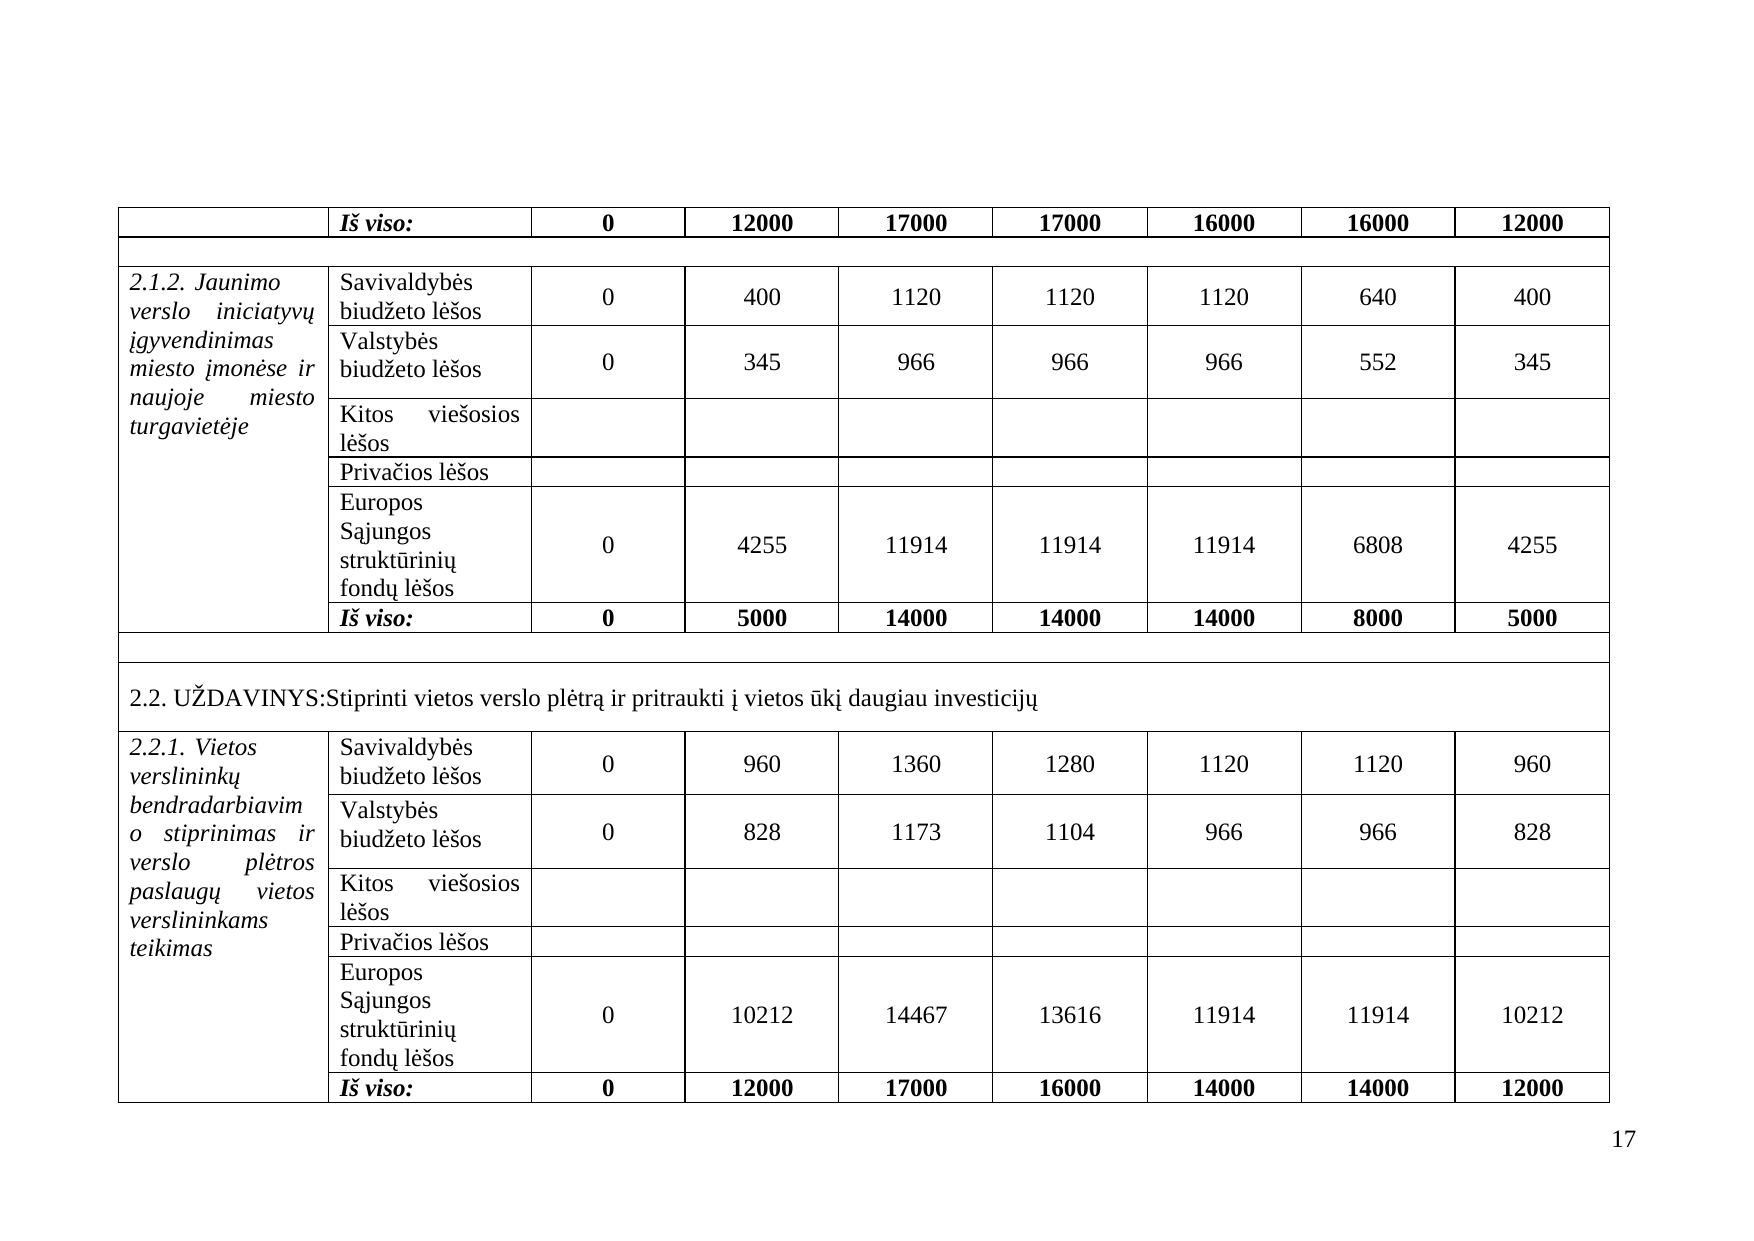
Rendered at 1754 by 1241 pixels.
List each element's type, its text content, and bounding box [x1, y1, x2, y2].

table_cell 14000 [993, 603, 1147, 632]
table_cell 5000 [686, 603, 838, 632]
table_cell 0 [532, 326, 684, 398]
table_cell 12000 [1456, 208, 1609, 236]
table_cell [1148, 927, 1301, 956]
table_cell [993, 399, 1147, 456]
table_cell 0 [532, 732, 684, 794]
table_cell 345 [1456, 326, 1609, 398]
table_cell 8000 [1302, 603, 1454, 632]
table_cell [686, 869, 838, 926]
table_cell [686, 927, 838, 956]
table_cell 960 [1456, 732, 1609, 794]
table_cell Privačios lėšos [329, 927, 531, 956]
table_cell [1148, 399, 1301, 456]
table_cell 17000 [993, 208, 1147, 236]
table_cell [839, 927, 992, 956]
table_cell [686, 399, 838, 456]
table_cell [1456, 869, 1609, 926]
table_cell [532, 927, 684, 956]
table_cell Valstybės biudžeto lėšos [329, 326, 531, 398]
table_cell 4255 [1456, 487, 1609, 602]
table_cell [686, 458, 838, 486]
table_cell 14000 [1148, 603, 1301, 632]
table_cell Europos Sąjungos struktūrinių fondų lėšos [329, 957, 531, 1072]
table_cell [1302, 869, 1454, 926]
table_cell 11914 [1148, 957, 1301, 1072]
table_cell [532, 458, 684, 486]
table_cell 0 [532, 795, 684, 867]
table_cell 966 [1148, 795, 1301, 867]
table_cell [1456, 458, 1609, 486]
table_cell 0 [532, 1073, 684, 1102]
table_cell 11914 [1302, 957, 1454, 1072]
table_cell 1120 [1148, 732, 1301, 794]
table_cell 1120 [993, 267, 1147, 325]
table_cell 1104 [993, 795, 1147, 867]
table_cell 14000 [839, 603, 992, 632]
table_cell 13616 [993, 957, 1147, 1072]
table_cell 0 [532, 957, 684, 1072]
table_cell [1302, 458, 1454, 486]
table_cell [1302, 927, 1454, 956]
table_cell 966 [1148, 326, 1301, 398]
table_cell Europos Sąjungos struktūrinių fondų lėšos [329, 487, 531, 602]
table_cell 16000 [1148, 208, 1301, 236]
table_cell 0 [532, 603, 684, 632]
table_cell 1360 [839, 732, 992, 794]
table_cell 16000 [1302, 208, 1454, 236]
table_cell 828 [686, 795, 838, 867]
table_cell 828 [1456, 795, 1609, 867]
table_cell 17000 [839, 208, 992, 236]
table_cell 11914 [993, 487, 1147, 602]
table_cell 966 [1302, 795, 1454, 867]
table_cell 14000 [1302, 1073, 1454, 1102]
table_cell 5000 [1456, 603, 1609, 632]
table_cell [839, 869, 992, 926]
table_cell [839, 458, 992, 486]
table_cell [1148, 458, 1301, 486]
table_cell 552 [1302, 326, 1454, 398]
table_cell 1173 [839, 795, 992, 867]
table_cell [839, 399, 992, 456]
table_cell Iš viso: [329, 603, 531, 632]
table_cell 10212 [686, 957, 838, 1072]
table_cell 16000 [993, 1073, 1147, 1102]
table_cell 11914 [839, 487, 992, 602]
table_cell 14467 [839, 957, 992, 1072]
table_cell [1302, 399, 1454, 456]
table_cell 12000 [1456, 1073, 1609, 1102]
table_cell 345 [686, 326, 838, 398]
table_cell 1120 [839, 267, 992, 325]
table_cell [993, 869, 1147, 926]
table_cell 966 [839, 326, 992, 398]
table_cell Iš viso: [329, 1073, 531, 1102]
table_cell 6808 [1302, 487, 1454, 602]
table_cell 1120 [1148, 267, 1301, 325]
table_cell 0 [532, 487, 684, 602]
table_cell 10212 [1456, 957, 1609, 1072]
table_cell 17000 [839, 1073, 992, 1102]
table_cell 4255 [686, 487, 838, 602]
table_cell Savivaldybės biudžeto lėšos [329, 267, 531, 325]
table_cell 0 [532, 267, 684, 325]
table_cell [1148, 869, 1301, 926]
table_cell [993, 927, 1147, 956]
table_cell 11914 [1148, 487, 1301, 602]
table_cell 640 [1302, 267, 1454, 325]
table_cell 1280 [993, 732, 1147, 794]
table_cell Privačios lėšos [329, 458, 531, 486]
table_cell [532, 869, 684, 926]
table_cell 2.1.2. Jaunimo verslo iniciatyvų įgyvendinimas miesto įmonėse ir naujoje miesto turgavietėje [119, 267, 328, 632]
table_cell [1456, 927, 1609, 956]
table_cell 0 [532, 208, 684, 236]
table_cell Savivaldybės biudžeto lėšos [329, 732, 531, 794]
table_cell [119, 633, 1609, 662]
table_cell 2.2.1. Vietos verslininkų bendradarbiavimo stiprinimas ir verslo plėtros paslaugų vietos verslininkams teikimas [119, 732, 328, 1102]
table_cell [532, 399, 684, 456]
table_cell [1456, 399, 1609, 456]
table_cell [993, 458, 1147, 486]
table_cell 1120 [1302, 732, 1454, 794]
table_cell 14000 [1148, 1073, 1301, 1102]
table_cell 12000 [686, 208, 838, 236]
table_cell 12000 [686, 1073, 838, 1102]
table_cell Valstybės biudžeto lėšos [329, 795, 531, 867]
table_cell 400 [1456, 267, 1609, 325]
table_cell 966 [993, 326, 1147, 398]
table_cell Kitos viešosios lėšos [329, 399, 531, 456]
table_cell [119, 238, 1609, 266]
table_cell 2.2. UŽDAVINYS:Stiprinti vietos verslo plėtrą ir pritraukti į vietos ūkį daugiau investicijų [119, 663, 1609, 731]
table_cell Kitos viešosios lėšos [329, 869, 531, 926]
table_cell 400 [686, 267, 838, 325]
table_cell Iš viso: [329, 208, 531, 236]
table_cell [119, 208, 328, 236]
table_cell 960 [686, 732, 838, 794]
